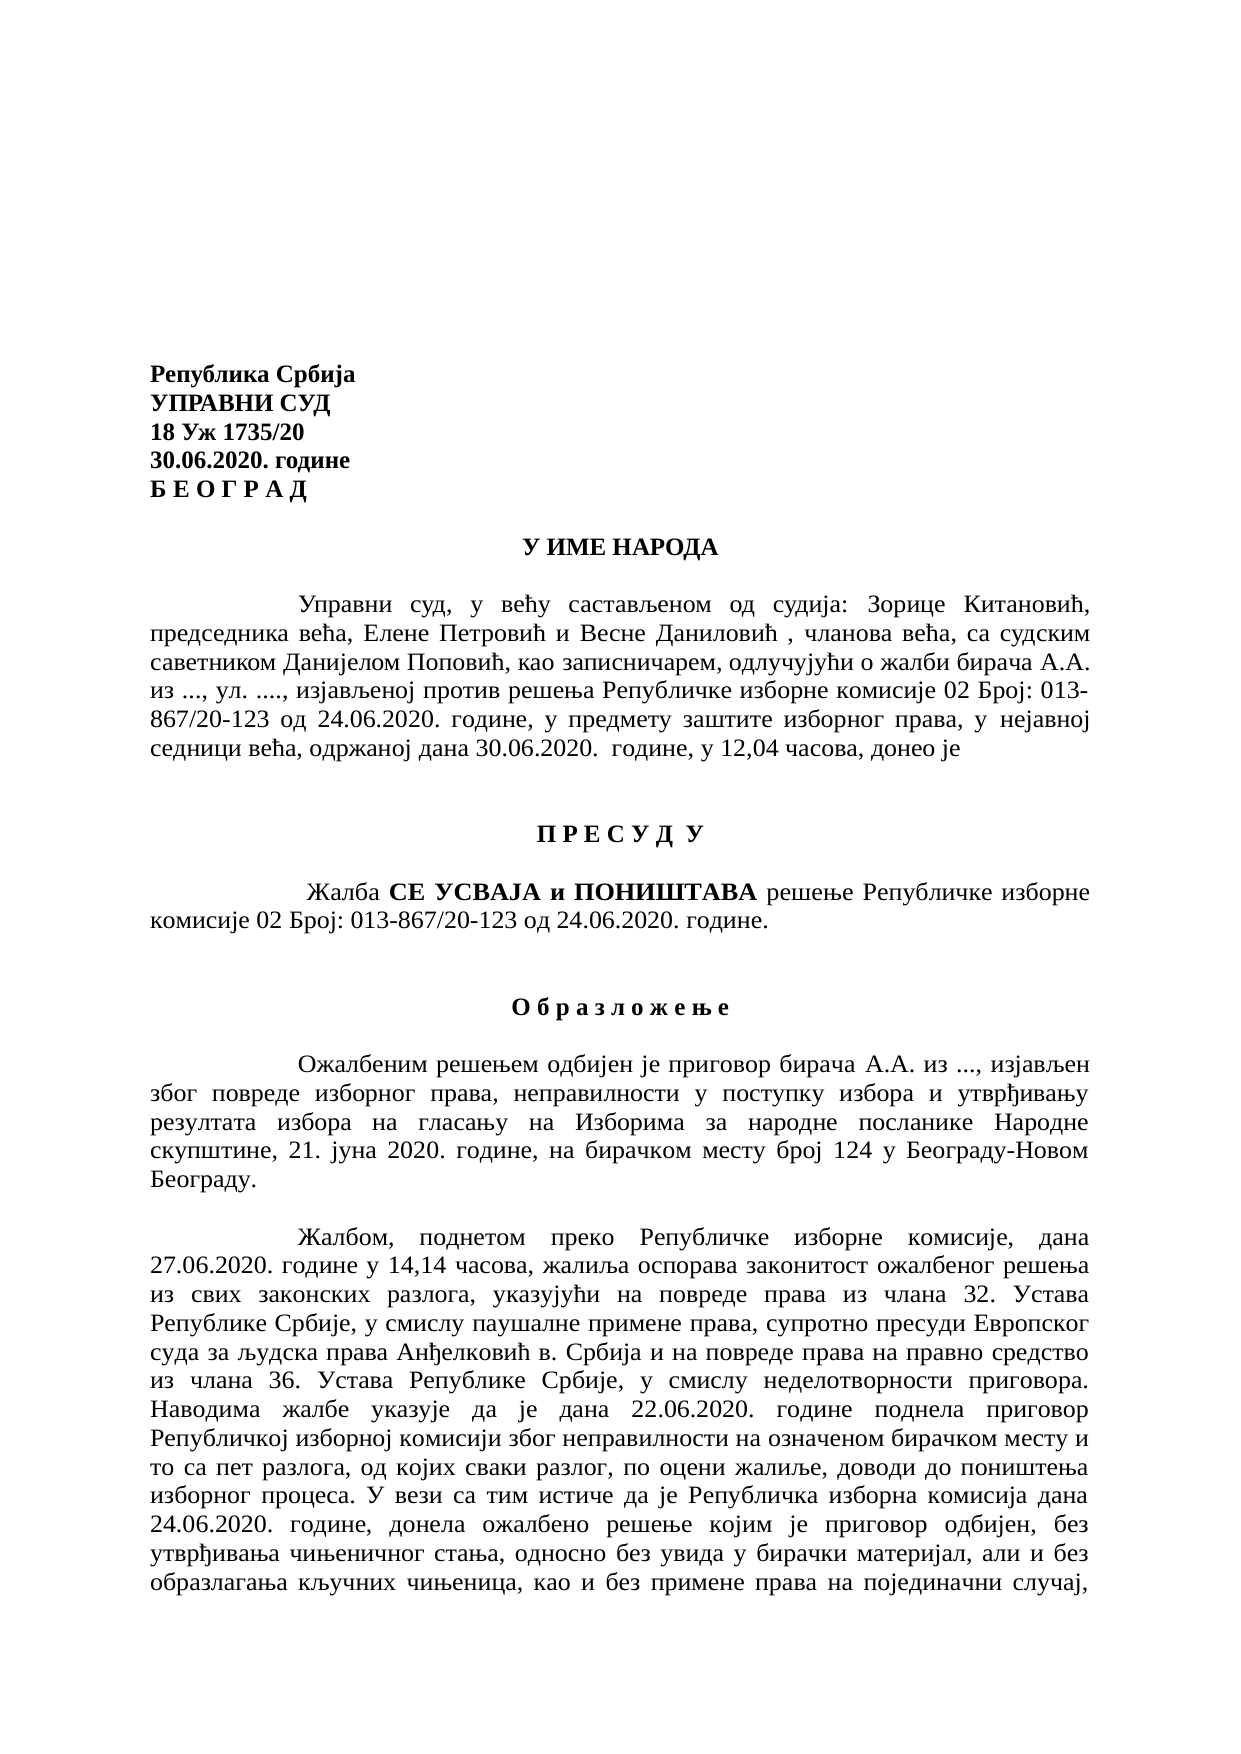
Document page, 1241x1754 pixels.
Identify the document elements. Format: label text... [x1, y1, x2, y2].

text УПРАВНИ СУД [150, 388, 1090, 417]
text П Р Е С У Д У [150, 819, 1090, 848]
text 18 Уж 1735/20 [150, 417, 1090, 445]
text Ожалбеним решењем одбијен је приговор бирача А.А. из ..., изјављен због повреде изборног права, неправилности у поступку избора и утврђивању резултата избора на гласању на Изборима за народне посланике Народне скупштине, 21. јуна 2020. године, на бирачком месту број 124 у Београду-Новом Београду. [150, 1049, 1090, 1193]
text Жалбом, поднетом преко Републичке изборне комисије, дана 27.06.2020. године у 14,14 часова, жалиља оспорава законитост ожалбеног решења из свих законских разлога, указујући на повреде права из члана 32. Устава Републике Србије, у смислу паушалне примене права, супротно пресуди Европског суда за људска права Анђелковић в. Србија и на повреде права на правно средство из члана 36. Устава Републике Србије, у смислу неделотворности приговора. Наводима жалбе указује да је дана 22.06.2020. године поднела приговор Републичкој изборној комисији због неправилности на означеном бирачком месту и то са пет разлога, од којих сваки разлог, по оцени жалиље, доводи до поништења изборног процеса. У вези са тим истиче да је Републичка изборна комисија дана 24.06.2020. године, донела ожалбено решење којим је приговор одбијен, без утврђивања чињеничног стања, односно без увида у бирачки материјал, али и без образлагања кључних чињеница, као и без примене права на појединачни случај, [150, 1222, 1090, 1595]
text Република Србија [150, 148, 1090, 388]
text 30.06.2020. године [150, 445, 1090, 474]
text Б Е О Г Р А Д [150, 474, 1090, 503]
text О б р а з л о ж е њ е [150, 992, 1090, 1020]
text Управни суд, у већу састављеном од судија: Зорице Китановић, председника већа, Елене Петровић и Весне Даниловић , чланова већа, са судским саветником Данијелом Поповић, као записничарем, одлучујући о жалби бирача А.А. из ..., ул. ...., изјављеној против решења Републичке изборне комисије 02 Број: 013-867/20-123 од 24.06.2020. године, у предмету заштите изборног права, у нејавној седници већа, одржаној дана 30.06.2020. године, у 12,04 часова, донео је [150, 589, 1090, 762]
text У ИМЕ НАРОДА [150, 532, 1090, 560]
text Жалба СЕ УСВАЈА и ПОНИШТАВА решење Републичке изборне комисије 02 Број: 013-867/20-123 од 24.06.2020. године. [150, 877, 1090, 934]
